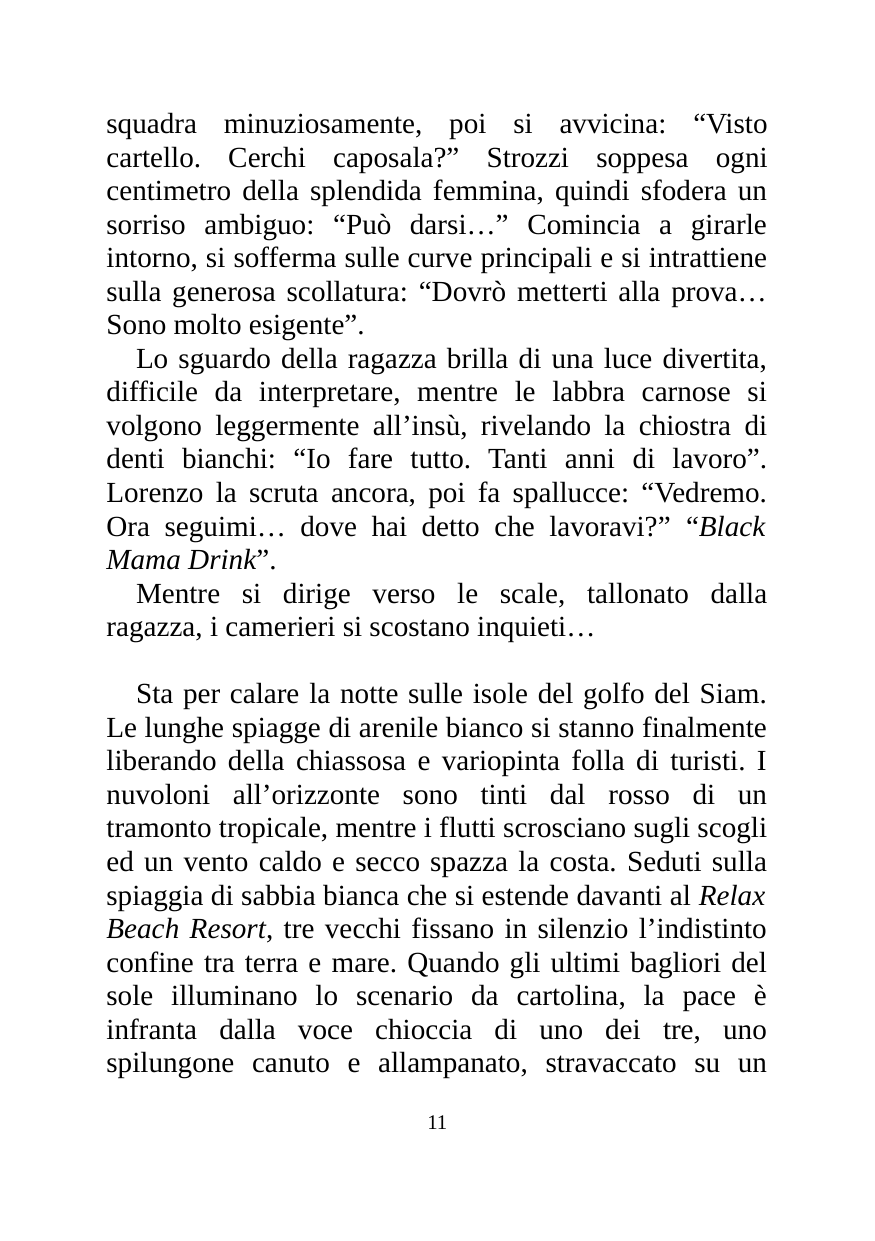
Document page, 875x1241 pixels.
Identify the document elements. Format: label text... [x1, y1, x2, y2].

text Sta per calare la notte sulle isole del golfo del Siam. Le lunghe spiagge di arenile bianco si stanno finalmente liberando della chiassosa e variopinta folla di turisti. I nuvoloni all’orizzonte sono tinti dal rosso di un tramonto tropicale, mentre i flutti scrosciano sugli scogli ed un vento caldo e secco spazza la costa. Seduti sulla spiaggia di sabbia bianca che si estende davanti al Relax Beach Resort, tre vecchi fissano in silenzio l’indistinto confine tra terra e mare. Quando gli ultimi bagliori del sole illuminano lo scenario da cartolina, la pace è infranta dalla voce chioccia di uno dei tre, uno spilungone canuto e allampanato, stravaccato su un [106, 676, 768, 1079]
text Mentre si dirige verso le scale, tallonato dalla ragazza, i camerieri si scostano inquieti… [106, 576, 768, 643]
text Lo sguardo della ragazza brilla di una luce divertita, difficile da interpretare, mentre le labbra carnose si volgono leggermente all’insù, rivelando la chiostra di denti bianchi: “Io fare tutto. Tanti anni di lavoro”. Lorenzo la scruta ancora, poi fa spallucce: “Vedremo. Ora seguimi… dove hai detto che lavoravi?” “Black Mama Drink”. [106, 341, 768, 576]
text squadra minuziosamente, poi si avvicina: “Visto cartello. Cerchi caposala?” Strozzi soppesa ogni centimetro della splendida femmina, quindi sfodera un sorriso ambiguo: “Può darsi…” Comincia a girarle intorno, si sofferma sulle curve principali e si intrattiene sulla generosa scollatura: “Dovrò metterti alla prova… Sono molto esigente”. [106, 106, 768, 341]
